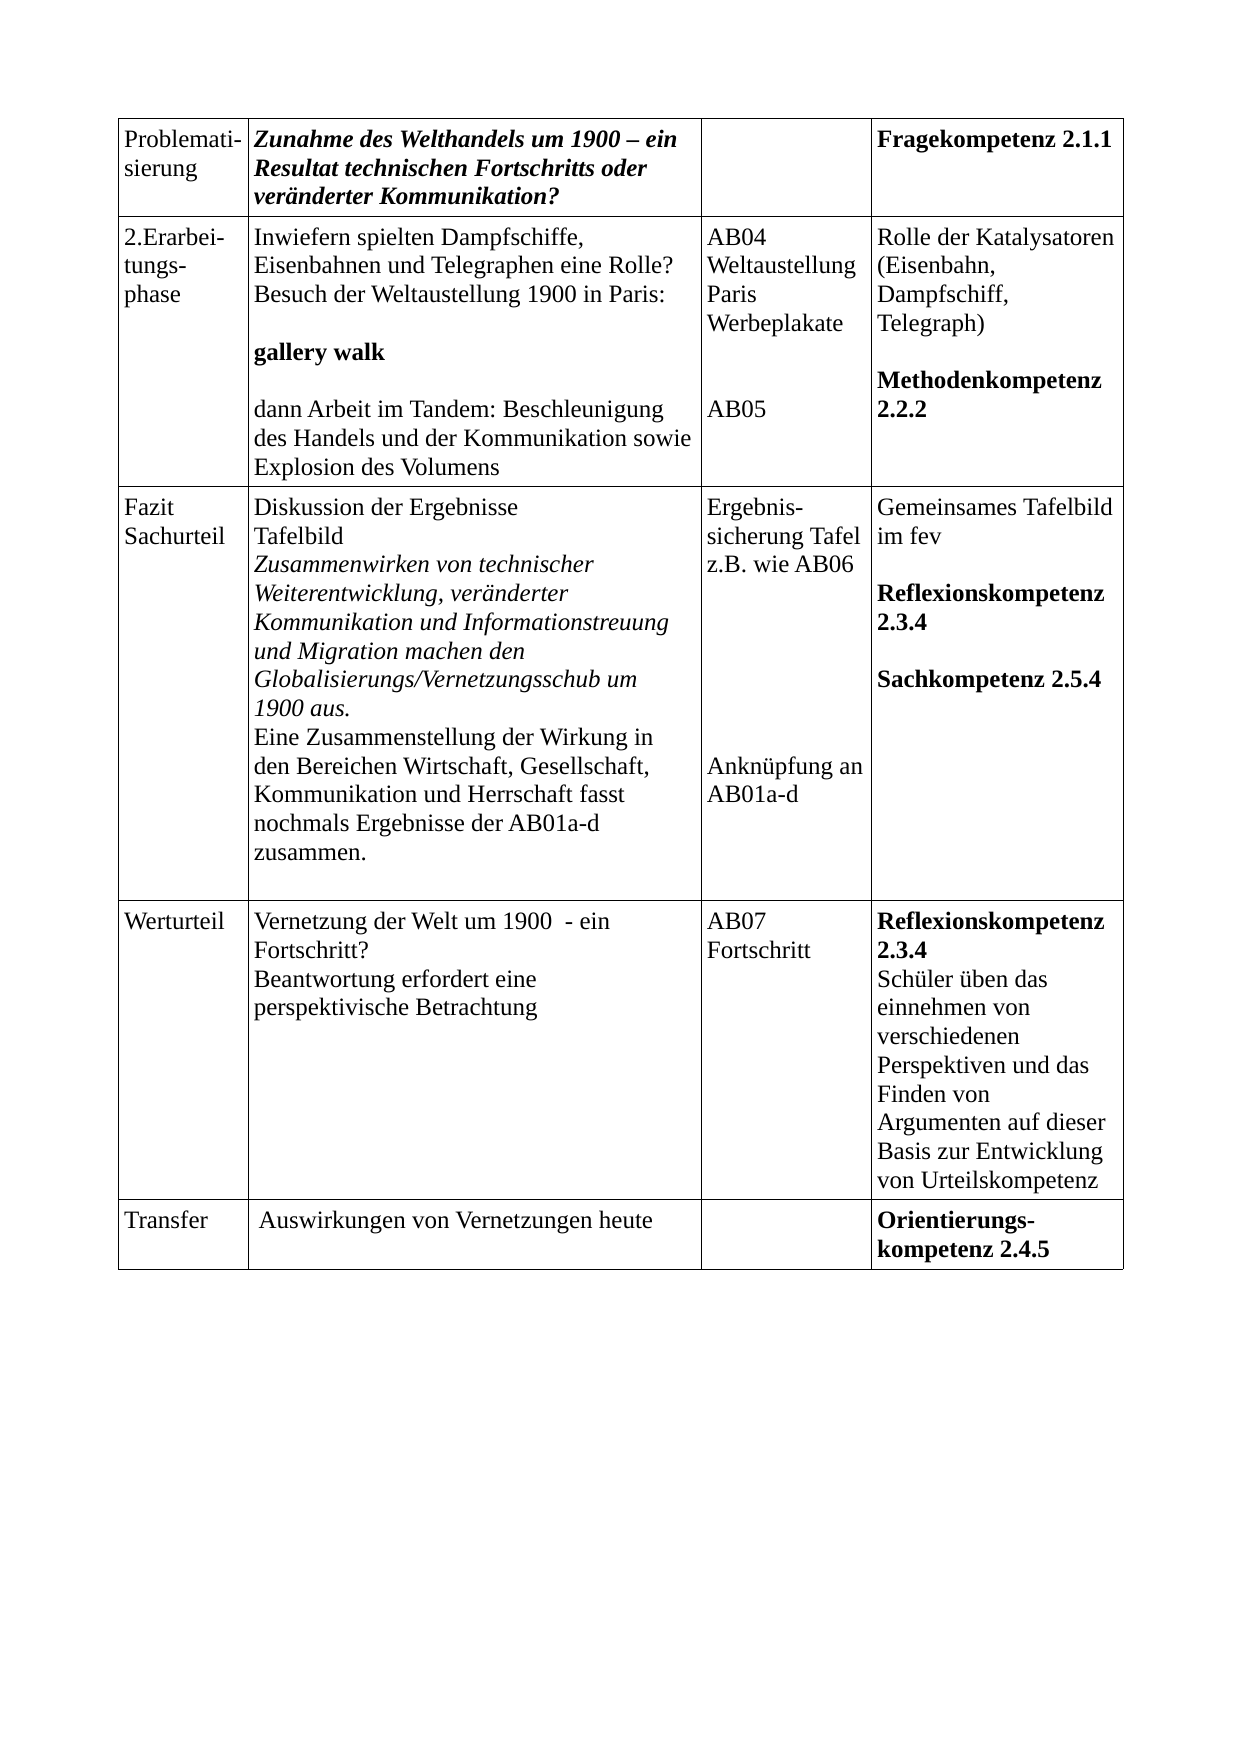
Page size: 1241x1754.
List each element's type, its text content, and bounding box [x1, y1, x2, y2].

table_cell Transfer [119, 1200, 248, 1268]
table_cell Zunahme des Welthandels um 1900 – ein Resultat technischen Fortschritts oder veränderter Kommunikation? [249, 119, 701, 216]
table_cell AB04 Weltaustellung Paris Werbeplakate AB05 [702, 217, 871, 486]
table_cell Auswirkungen von Vernetzungen heute [249, 1200, 701, 1268]
table_cell Rolle der Katalysatoren (Eisenbahn, Dampfschiff, Telegraph) Methodenkompetenz 2.2.2 [872, 217, 1123, 486]
table_cell Orientierungs-kompetenz 2.4.5 [872, 1200, 1123, 1268]
table_cell [702, 1200, 871, 1268]
table_cell Diskussion der Ergebnisse Tafelbild Zusammenwirken von technischer Weiterentwicklung, veränderter Kommunikation und Informationstreuung und Migration machen den Globalisierungs/Vernetzungsschub um 1900 aus. Eine Zusammenstellung der Wirkung in den Bereichen Wirtschaft, Gesellschaft, Kommunikation und Herrschaft fasst nochmals Ergebnisse der AB01a-d zusammen. [249, 487, 701, 900]
table_cell Problemati-sierung [119, 119, 248, 216]
table_cell Fragekompetenz 2.1.1 [872, 119, 1123, 216]
table_cell Vernetzung der Welt um 1900 - ein Fortschritt? Beantwortung erfordert eine perspektivische Betrachtung [249, 901, 701, 1199]
table_cell Inwiefern spielten Dampfschiffe, Eisenbahnen und Telegraphen eine Rolle? Besuch der Weltaustellung 1900 in Paris: gallery walk dann Arbeit im Tandem: Beschleunigung des Handels und der Kommunikation sowie Explosion des Volumens [249, 217, 701, 486]
table_cell Fazit Sachurteil [119, 487, 248, 900]
table_cell Gemeinsames Tafelbild im fev Reflexionskompetenz 2.3.4 Sachkompetenz 2.5.4 [872, 487, 1123, 900]
table_cell [702, 119, 871, 216]
table_cell Werturteil [119, 901, 248, 1199]
table_cell Ergebnis- sicherung Tafel z.B. wie AB06 Anknüpfung an AB01a-d [702, 487, 871, 900]
table_cell 2.Erarbei-tungs- phase [119, 217, 248, 486]
table_cell Reflexionskompetenz 2.3.4 Schüler üben das einnehmen von verschiedenen Perspektiven und das Finden von Argumenten auf dieser Basis zur Entwicklung von Urteilskompetenz [872, 901, 1123, 1199]
table_cell AB07 Fortschritt [702, 901, 871, 1199]
